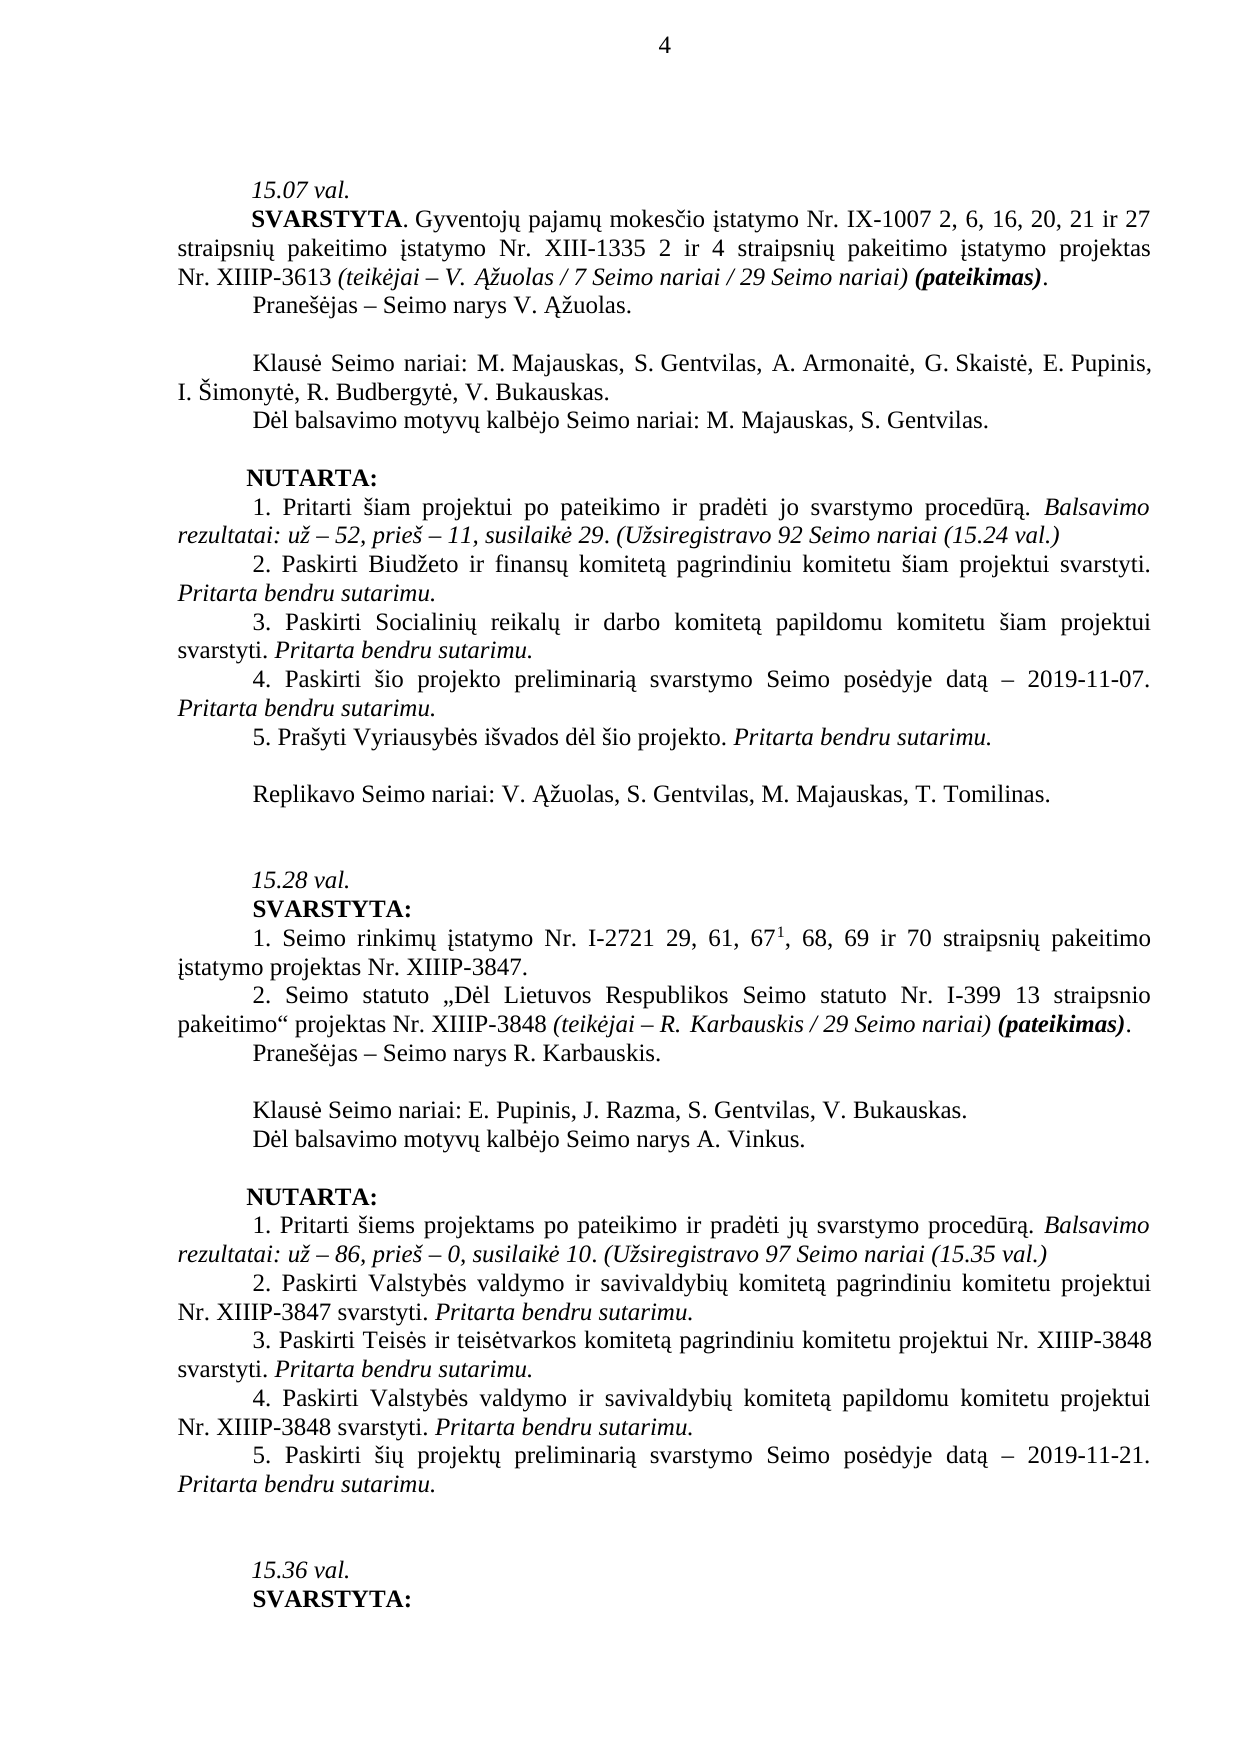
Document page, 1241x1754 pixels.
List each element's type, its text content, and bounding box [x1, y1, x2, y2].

text 15.07 val. [177, 176, 1152, 204]
text 2. Paskirti Biudžeto ir finansų komitetą pagrindiniu komitetu šiam projektui svarstyti. Pritarta bendru sutarimu. [177, 549, 1152, 607]
text 15.28 val. [177, 866, 1152, 894]
text 4. Paskirti šio projekto preliminarią svarstymo Seimo posėdyje datą – 2019-11-07. Pritarta bendru sutarimu. [177, 664, 1152, 722]
text Klausė Seimo nariai: E. Pupinis, J. Razma, S. Gentvilas, V. Bukauskas. [177, 1096, 1152, 1124]
text 2. Paskirti Valstybės valdymo ir savivaldybių komitetą pagrindiniu komitetu projektui Nr. XIIIP-3847 svarstyti. Pritarta bendru sutarimu. [177, 1268, 1152, 1326]
text 3. Paskirti Teisės ir teisėtvarkos komitetą pagrindiniu komitetu projektui Nr. XIIIP-3848 svarstyti. Pritarta bendru sutarimu. [177, 1326, 1152, 1383]
text Pranešėjas – Seimo narys V. Ąžuolas. [177, 291, 1152, 319]
text SVARSTYTA: [177, 1584, 1152, 1613]
text 5. Paskirti šių projektų preliminarią svarstymo Seimo posėdyje datą – 2019-11-21. Pritarta bendru sutarimu. [177, 1441, 1152, 1498]
text Dėl balsavimo motyvų kalbėjo Seimo narys A. Vinkus. [177, 1124, 1152, 1153]
text SVARSTYTA: [177, 894, 1152, 923]
text NUTARTA: [177, 1182, 1152, 1211]
text 5. Prašyti Vyriausybės išvados dėl šio projekto. Pritarta bendru sutarimu. [177, 722, 1152, 751]
text Dėl balsavimo motyvų kalbėjo Seimo nariai: M. Majauskas, S. Gentvilas. [177, 406, 1152, 434]
text 1. Pritarti šiam projektui po pateikimo ir pradėti jo svarstymo procedūrą. Balsavimo rezultatai: už – 52, prieš – 11, susilaikė 29. (Užsiregistravo 92 Seimo nariai (15.24 val.) [177, 492, 1152, 549]
text 3. Paskirti Socialinių reikalų ir darbo komitetą papildomu komitetu šiam projektui svarstyti. Pritarta bendru sutarimu. [177, 607, 1152, 664]
text 2. Seimo statuto „Dėl Lietuvos Respublikos Seimo statuto Nr. I-399 13 straipsnio pakeitimo“ projektas Nr. XIIIP-3848 (teikėjai – R. Karbauskis / 29 Seimo nariai) (pateikimas). [177, 981, 1152, 1038]
text Replikavo Seimo nariai: V. Ąžuolas, S. Gentvilas, M. Majauskas, T. Tomilinas. [177, 779, 1152, 808]
text 15.36 val. [177, 1556, 1152, 1584]
text 1. Seimo rinkimų įstatymo Nr. I-2721 29, 61, 671, 68, 69 ir 70 straipsnių pakeitimo įstatymo projektas Nr. XIIIP-3847. [177, 923, 1152, 981]
text 1. Pritarti šiems projektams po pateikimo ir pradėti jų svarstymo procedūrą. Balsavimo rezultatai: už – 86, prieš – 0, susilaikė 10. (Užsiregistravo 97 Seimo nariai (15.35 val.) [177, 1211, 1152, 1268]
text Klausė Seimo nariai: M. Majauskas, S. Gentvilas, A. Armonaitė, G. Skaistė, E. Pupinis, I. Šimonytė, R. Budbergytė, V. Bukauskas. [177, 348, 1152, 406]
text SVARSTYTA. Gyventojų pajamų mokesčio įstatymo Nr. IX-1007 2, 6, 16, 20, 21 ir 27 straipsnių pakeitimo įstatymo Nr. XIII-1335 2 ir 4 straipsnių pakeitimo įstatymo projektas Nr. XIIIP-3613 (teikėjai – V. Ąžuolas / 7 Seimo nariai / 29 Seimo nariai) (pateikimas). [177, 204, 1152, 291]
text 4. Paskirti Valstybės valdymo ir savivaldybių komitetą papildomu komitetu projektui Nr. XIIIP-3848 svarstyti. Pritarta bendru sutarimu. [177, 1383, 1152, 1441]
text NUTARTA: [177, 463, 1152, 492]
text Pranešėjas – Seimo narys R. Karbauskis. [177, 1038, 1152, 1067]
